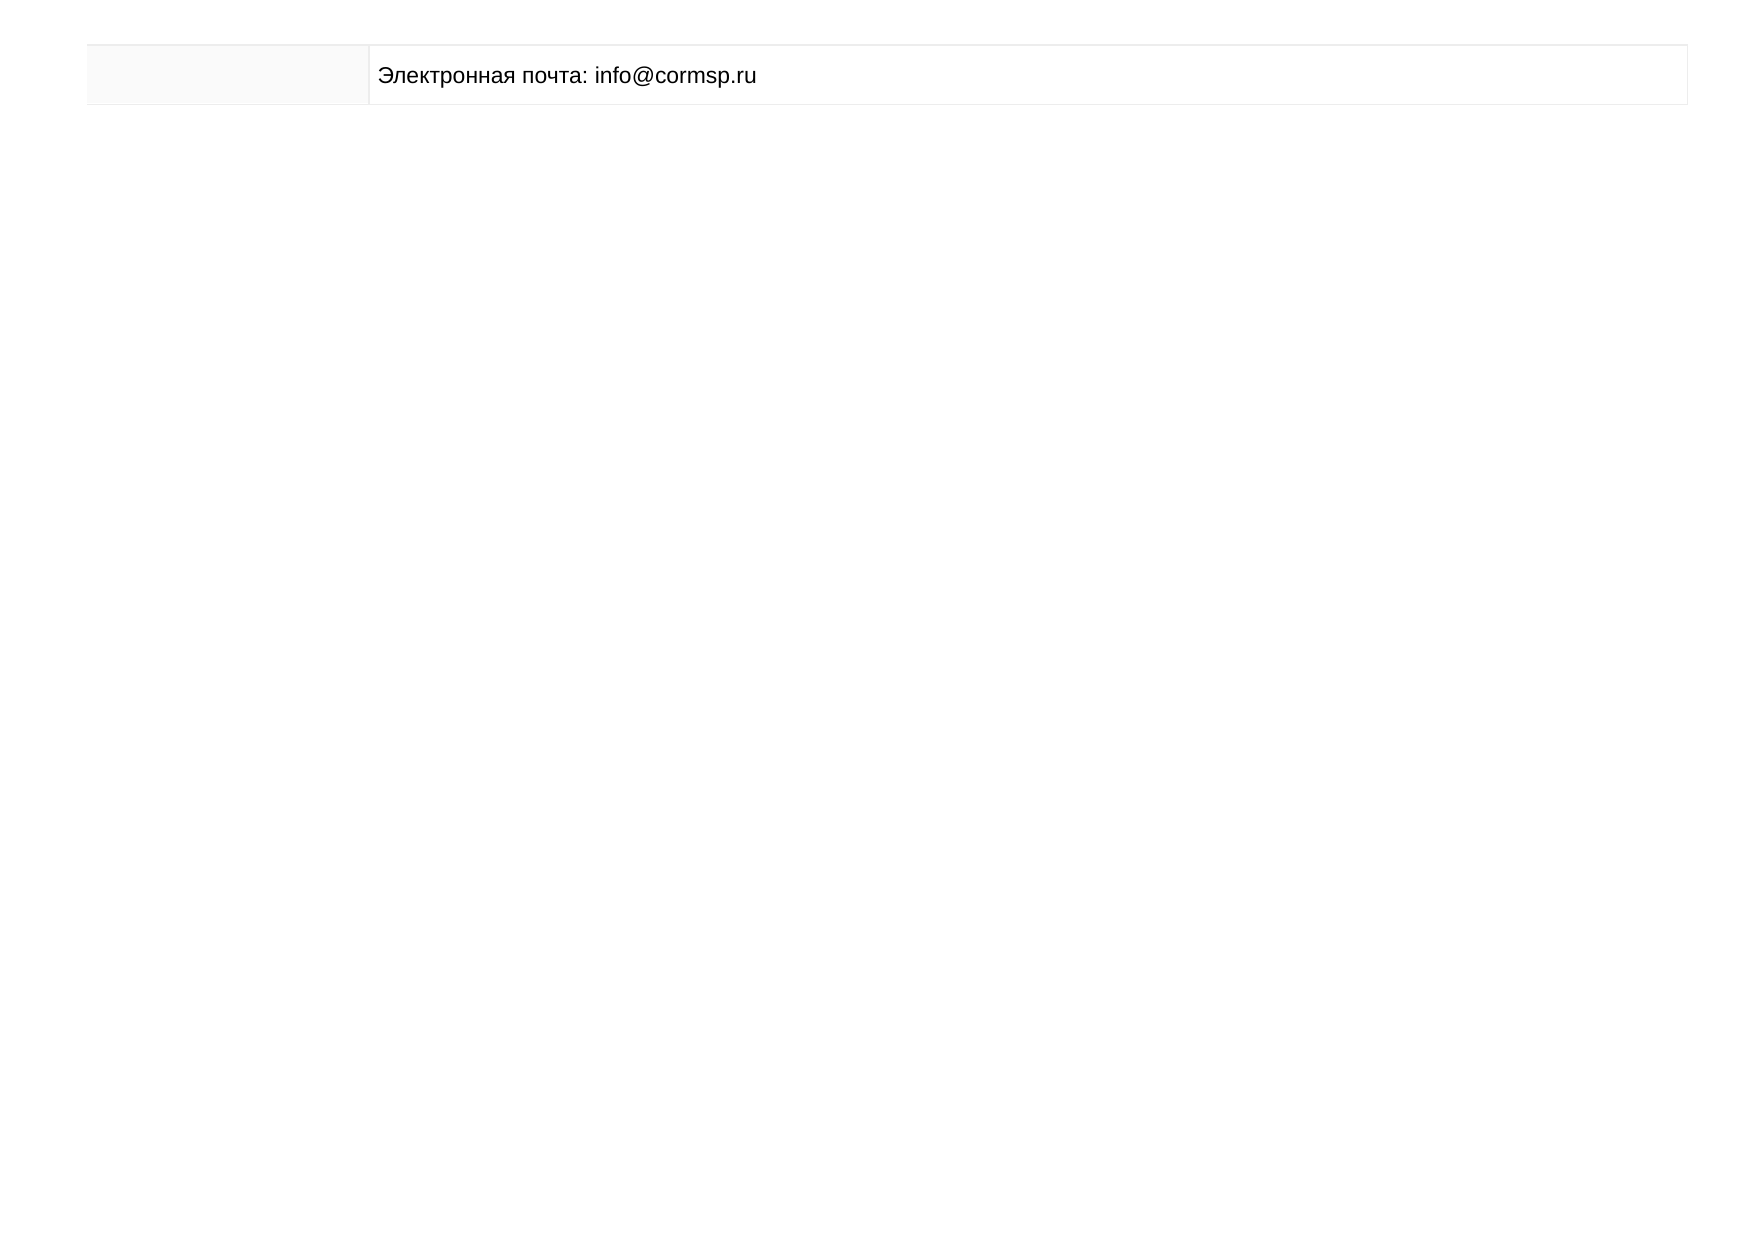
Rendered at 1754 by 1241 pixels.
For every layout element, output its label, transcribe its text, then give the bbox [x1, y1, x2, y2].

table_cell [87, 46, 368, 103]
table_cell Электронная почта: info@cormsp.ru [370, 46, 1687, 103]
